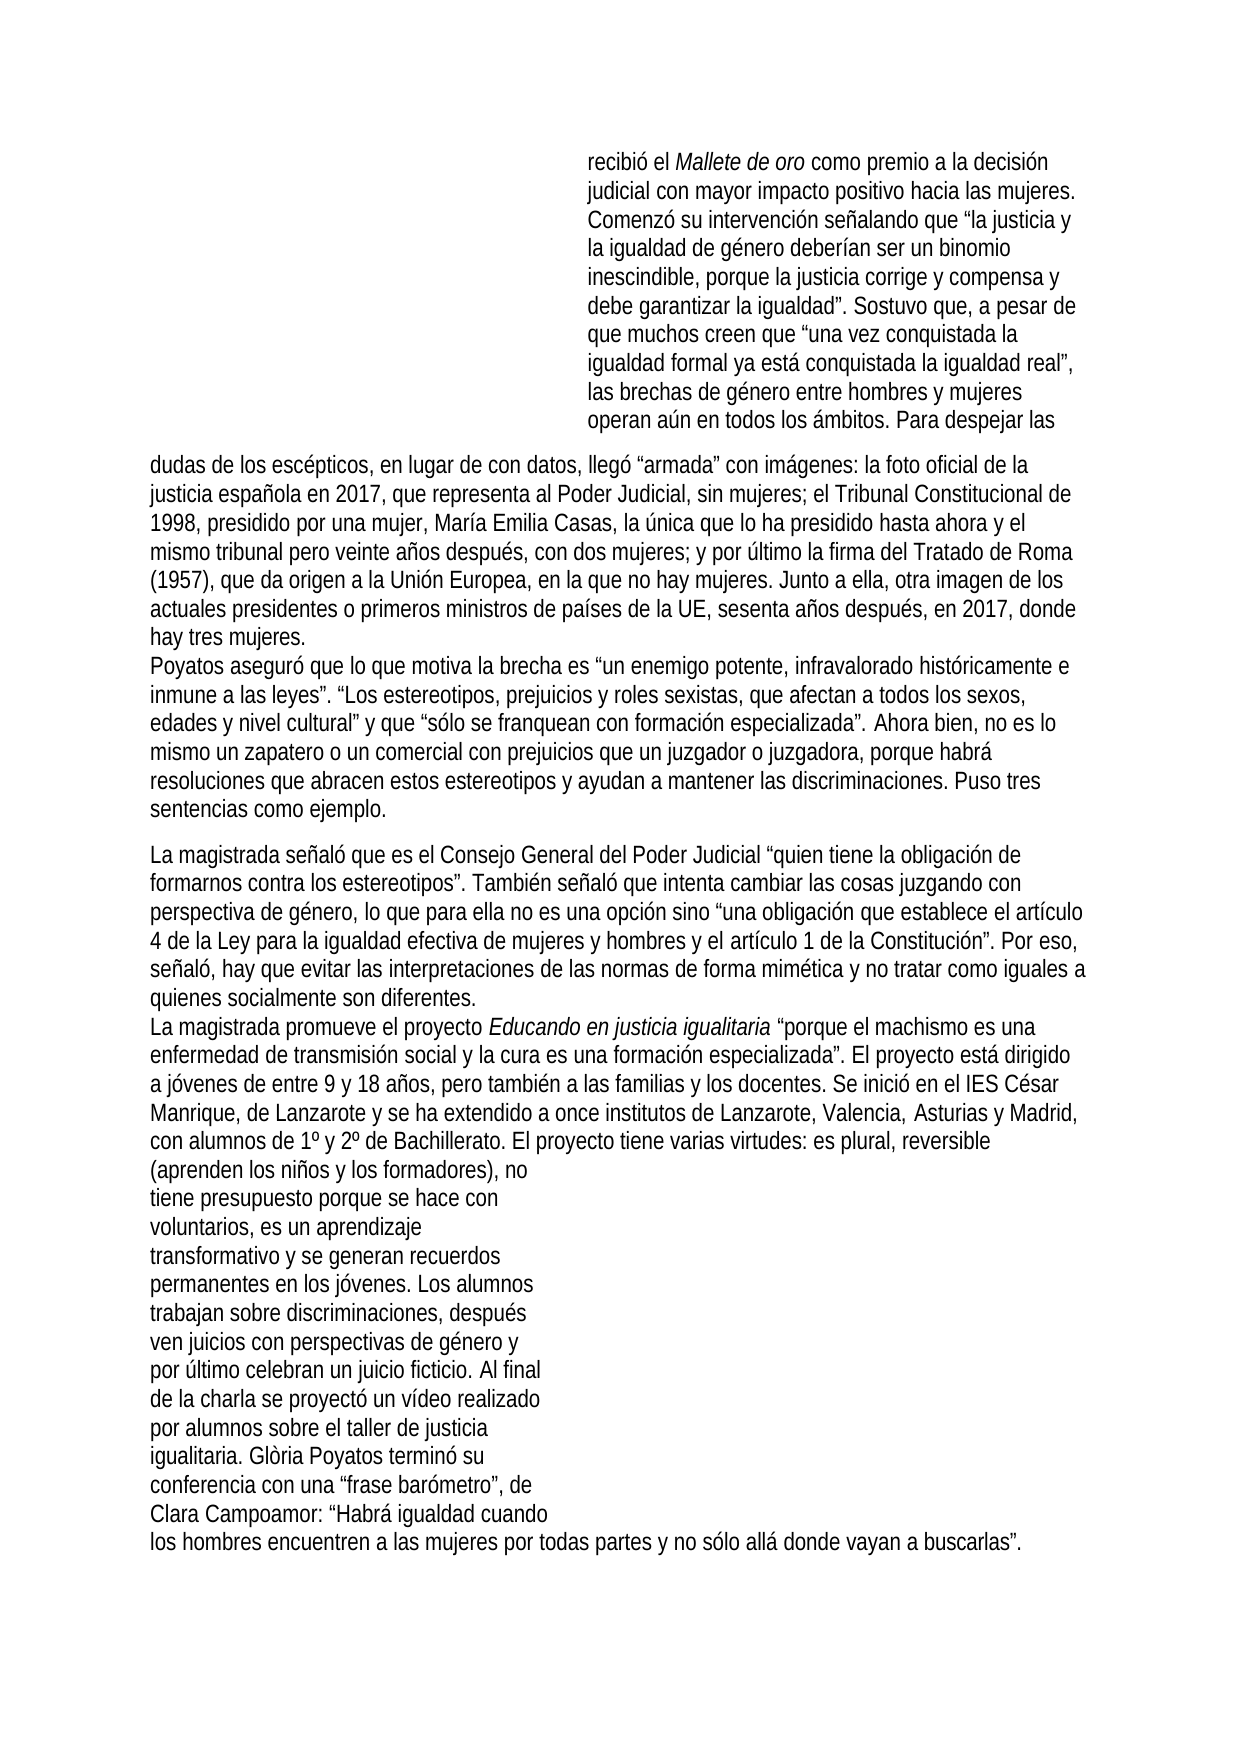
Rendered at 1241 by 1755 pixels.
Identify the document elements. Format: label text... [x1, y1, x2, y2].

text dudas de los escépticos, en lugar de con datos, llegó “armada” con imágenes: la foto oficial de la justicia española en 2017, que representa al Poder Judicial, sin mujeres; el Tribunal Constitucional de 1998, presidido por una mujer, María Emilia Casas, la única que lo ha presidido hasta ahora y el mismo tribunal pero veinte años después, con dos mujeres; y por último la firma del Tratado de Roma (1957), que da origen a la Unión Europea, en la que no hay mujeres. Junto a ella, otra imagen de los actuales presidentes o primeros ministros de países de la UE, sesenta años después, en 2017, donde hay tres mujeres. [150, 451, 1090, 651]
text La magistrada señaló que es el Consejo General del Poder Judicial “quien tiene la obligación de formarnos contra los estereotipos”. También señaló que intenta cambiar las cosas juzgando con perspectiva de género, lo que para ella no es una opción sino “una obligación que establece el artículo 4 de la Ley para la igualdad efectiva de mujeres y hombres y el artículo 1 de la Constitución”. Por eso, señaló, hay que evitar las interpretaciones de las normas de forma mimética y no tratar como iguales a quienes socialmente son diferentes. [150, 840, 1087, 1012]
text los hombres encuentren a las mujeres por todas partes y no sólo allá donde vayan a buscarlas”. [150, 1527, 1108, 1556]
text La magistrada promueve el proyecto Educando en justicia igualitaria “porque el machismo es una enfermedad de transmisión social y la cura es una formación especializada”. El proyecto está dirigido a jóvenes de entre 9 y 18 años, pero también a las familias y los docentes. Se inició en el IES César Manrique, de Lanzarote y se ha extendido a once institutos de Lanzarote, Valencia, Asturias y Madrid, con alumnos de 1º y 2º de Bachillerato. El proyecto tiene varias virtudes: es plural, reversible (aprenden los niños y los formadores), no [150, 1012, 1087, 1183]
text recibió el Mallete de oro como premio a la decisión judicial con mayor impacto positivo hacia las mujeres. Comenzó su intervención señalando que “la justicia y la igualdad de género deberían ser un binomio inescindible, porque la justicia corrige y compensa y debe garantizar la igualdad”. Sostuvo que, a pesar de que muchos creen que “una vez conquistada la igualdad formal ya está conquistada la igualdad real”, las brechas de género entre hombres y mujeres operan aún en todos los ámbitos. Para despejar las [587, 147, 1082, 434]
text Poyatos aseguró que lo que motiva la brecha es “un enemigo potente, infravalorado históricamente e inmune a las leyes”. “Los estereotipos, prejuicios y roles sexistas, que afectan a todos los sexos, edades y nivel cultural” y que “sólo se franquean con formación especializada”. Ahora bien, no es lo mismo un zapatero o un comercial con prejuicios que un juzgador o juzgadora, porque habrá resoluciones que abracen estos estereotipos y ayudan a mantener las discriminaciones. Puso tres sentencias como ejemplo. [150, 651, 1084, 823]
text tiene presupuesto porque se hace con voluntarios, es un aprendizaje transformativo y se generan recuerdos permanentes en los jóvenes. Los alumnos trabajan sobre discriminaciones, después ven juicios con perspectivas de género y por último celebran un juicio ficticio. Al final de la charla se proyectó un vídeo realizado por alumnos sobre el taller de justicia igualitaria. Glòria Poyatos terminó su conferencia con una “frase barómetro”, de Clara Campoamor: “Habrá igualdad cuando [150, 1183, 549, 1527]
